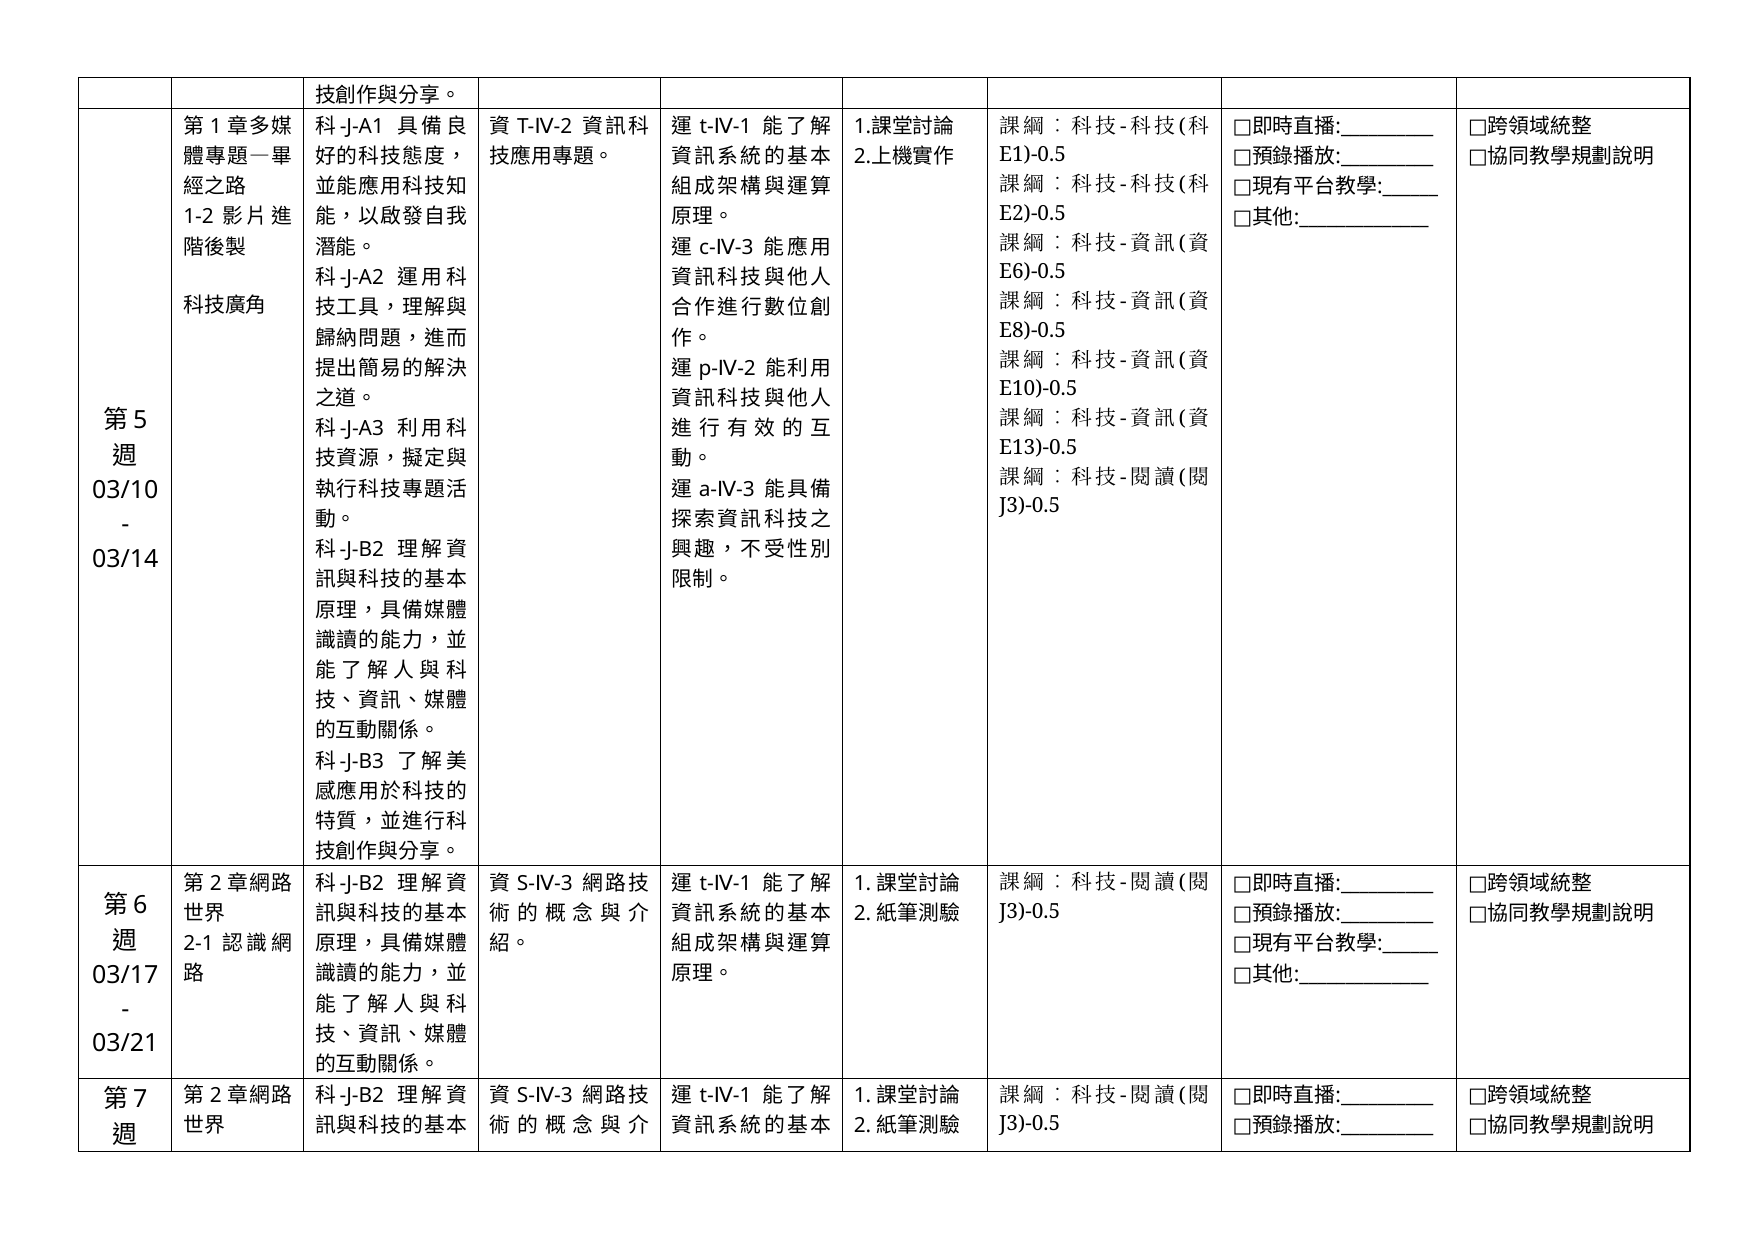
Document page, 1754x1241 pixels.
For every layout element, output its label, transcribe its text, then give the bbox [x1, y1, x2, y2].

table_cell □跨領域統整 □協同教學規劃說明 [1457, 109, 1689, 865]
table_cell [1222, 78, 1456, 108]
table_cell 資S-Ⅳ-3 網路技術的概念與介紹。 [479, 866, 660, 1077]
table_cell 科-J-A1 具備良好的科技態度，並能應用科技知能，以啟發自我潛能。 科-J-A2 運用科技工具，理解與歸納問題，進而提出簡易的解決之道。 科-J-A3 利用科技資源，擬定與執行科技專題活動。 科-J-B2 理解資訊與科技的基本原理，具備媒體識讀的能力，並能了解人與科技、資訊、媒體的互動關係。 科-J-B3 了解美感應用於科技的特質，並進行科技創作與分享。 [304, 109, 478, 865]
table_cell 課綱︰科技-閱讀(閱J3)-0.5 [988, 1079, 1221, 1151]
table_cell □即時直播:__________ □預錄播放:__________ [1222, 1079, 1456, 1151]
table_cell 第7週 [79, 1079, 171, 1151]
table_cell 1.課堂討論 2.上機實作 [843, 109, 987, 865]
table_cell □即時直播:__________ □預錄播放:__________ □現有平台教學:______ □其他:______________ [1222, 866, 1456, 1077]
table_cell [479, 78, 660, 108]
table_cell 資T-Ⅳ-2 資訊科技應用專題。 [479, 109, 660, 865]
table_cell □跨領域統整 □協同教學規劃說明 [1457, 866, 1689, 1077]
table_cell 課綱︰科技-科技(科E1)-0.5 課綱︰科技-科技(科E2)-0.5 課綱︰科技-資訊(資E6)-0.5 課綱︰科技-資訊(資E8)-0.5 課綱︰科技-資訊(資E10)-0.5 課綱︰科技-資訊(資E13)-0.5 課綱︰科技-閱讀(閱J3)-0.5 [988, 109, 1221, 865]
table_cell [988, 78, 1221, 108]
table_cell 第5週 03/10-03/14 [79, 109, 171, 865]
table_cell □跨領域統整 □協同教學規劃說明 [1457, 1079, 1689, 1151]
table_cell 第2章網路世界 [172, 1079, 303, 1151]
table_cell [172, 78, 303, 108]
table_cell 運t-Ⅳ-1 能了解資訊系統的基本 [661, 1079, 842, 1151]
table_cell 技創作與分享。 [304, 78, 478, 108]
table_cell [661, 78, 842, 108]
table_cell [79, 78, 171, 108]
table_cell 資S-Ⅳ-3 網路技術的概念與介 [479, 1079, 660, 1151]
table_cell □即時直播:__________ □預錄播放:__________ □現有平台教學:______ □其他:______________ [1222, 109, 1456, 865]
table_cell 運t-Ⅳ-1 能了解資訊系統的基本組成架構與運算原理。 [661, 866, 842, 1077]
table_cell 1. 課堂討論 2. 紙筆測驗 [843, 866, 987, 1077]
table_cell [843, 78, 987, 108]
table_cell [1457, 78, 1689, 108]
table_cell 第1章多媒體專題—畢經之路 1-2影片進階後製 科技廣角 [172, 109, 303, 865]
table_cell 第2章網路世界 2-1認識網路 [172, 866, 303, 1077]
table_cell 科-J-B2 理解資訊與科技的基本 [304, 1079, 478, 1151]
table_cell 運t-Ⅳ-1 能了解資訊系統的基本組成架構與運算原理。 運c-Ⅳ-3 能應用資訊科技與他人合作進行數位創作。 運p-Ⅳ-2 能利用資訊科技與他人進行有效的互動。 運a-Ⅳ-3 能具備探索資訊科技之興趣，不受性別限制。 [661, 109, 842, 865]
table_cell 第6週 03/17-03/21 [79, 866, 171, 1077]
table_cell 課綱︰科技-閱讀(閱J3)-0.5 [988, 866, 1221, 1077]
table_cell 科-J-B2 理解資訊與科技的基本原理，具備媒體識讀的能力，並能了解人與科技、資訊、媒體的互動關係。 [304, 866, 478, 1077]
table_cell 1. 課堂討論 2. 紙筆測驗 [843, 1079, 987, 1151]
